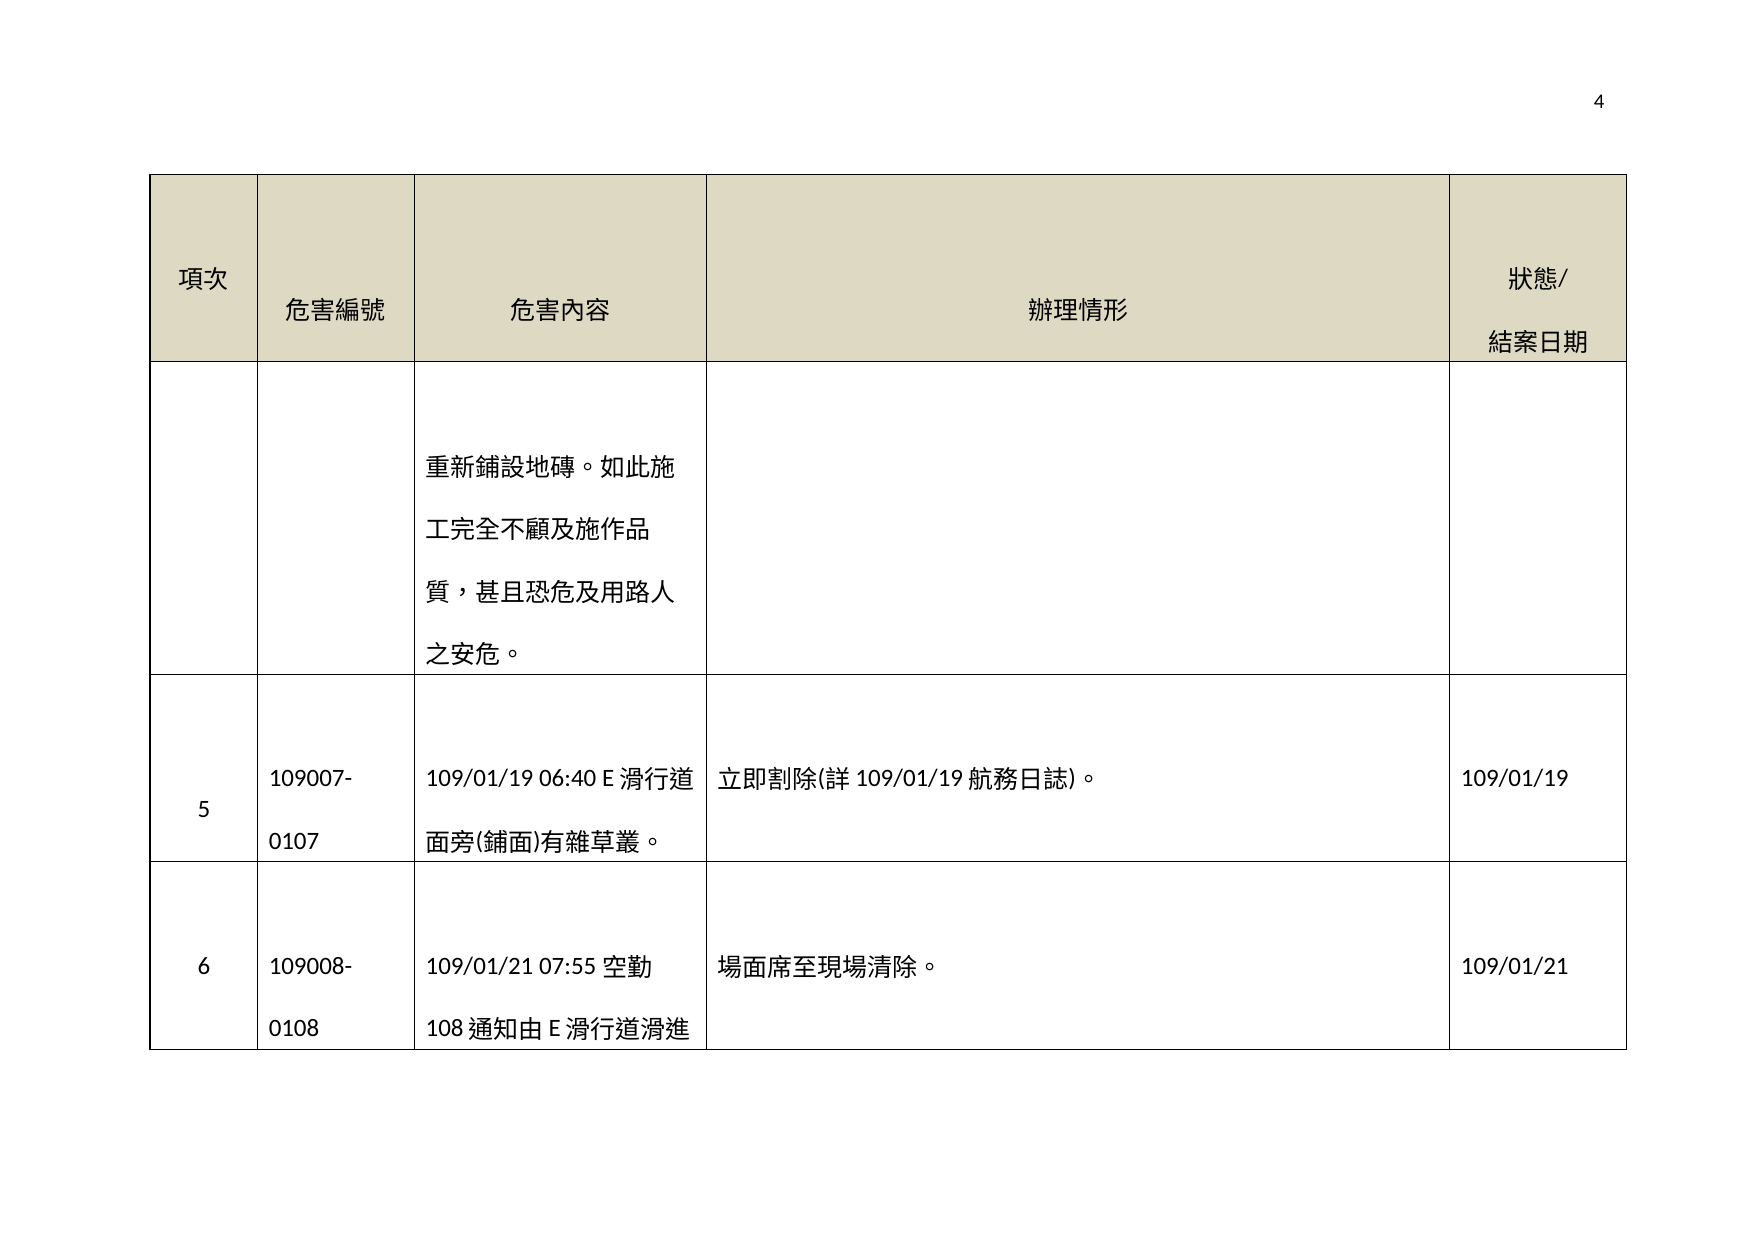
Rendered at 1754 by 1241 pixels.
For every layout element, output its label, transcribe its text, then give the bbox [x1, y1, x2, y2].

table_cell 5 [151, 675, 257, 861]
table_cell [707, 362, 1449, 673]
table_cell 109007-0107 [258, 675, 414, 861]
table_cell 場面席至現場清除。 [707, 862, 1449, 1048]
table_cell 109/01/19 [1450, 675, 1626, 861]
table_cell 109008-0108 [258, 862, 414, 1048]
table_header 危害內容 [415, 175, 706, 361]
table_cell 109/01/21 [1450, 862, 1626, 1048]
table_cell 109/01/19 06:40 E滑行道面旁(鋪面)有雜草叢。 [415, 675, 706, 861]
table_header 危害編號 [258, 175, 414, 361]
table_header 狀態/ 結案日期 [1450, 175, 1626, 361]
table_cell 6 [151, 862, 257, 1048]
table_cell 109/01/21 07:55 空勤108通知由E滑行道滑進 [415, 862, 706, 1048]
table_header 項次 [151, 175, 257, 361]
table_cell [151, 362, 257, 673]
table_cell [258, 362, 414, 673]
table_cell 立即割除(詳109/01/19航務日誌)。 [707, 675, 1449, 861]
table_cell 重新鋪設地磚。如此施工完全不顧及施作品質，甚且恐危及用路人之安危。 [415, 362, 706, 673]
table_cell [1450, 362, 1626, 673]
table_header 辦理情形 [707, 175, 1449, 361]
